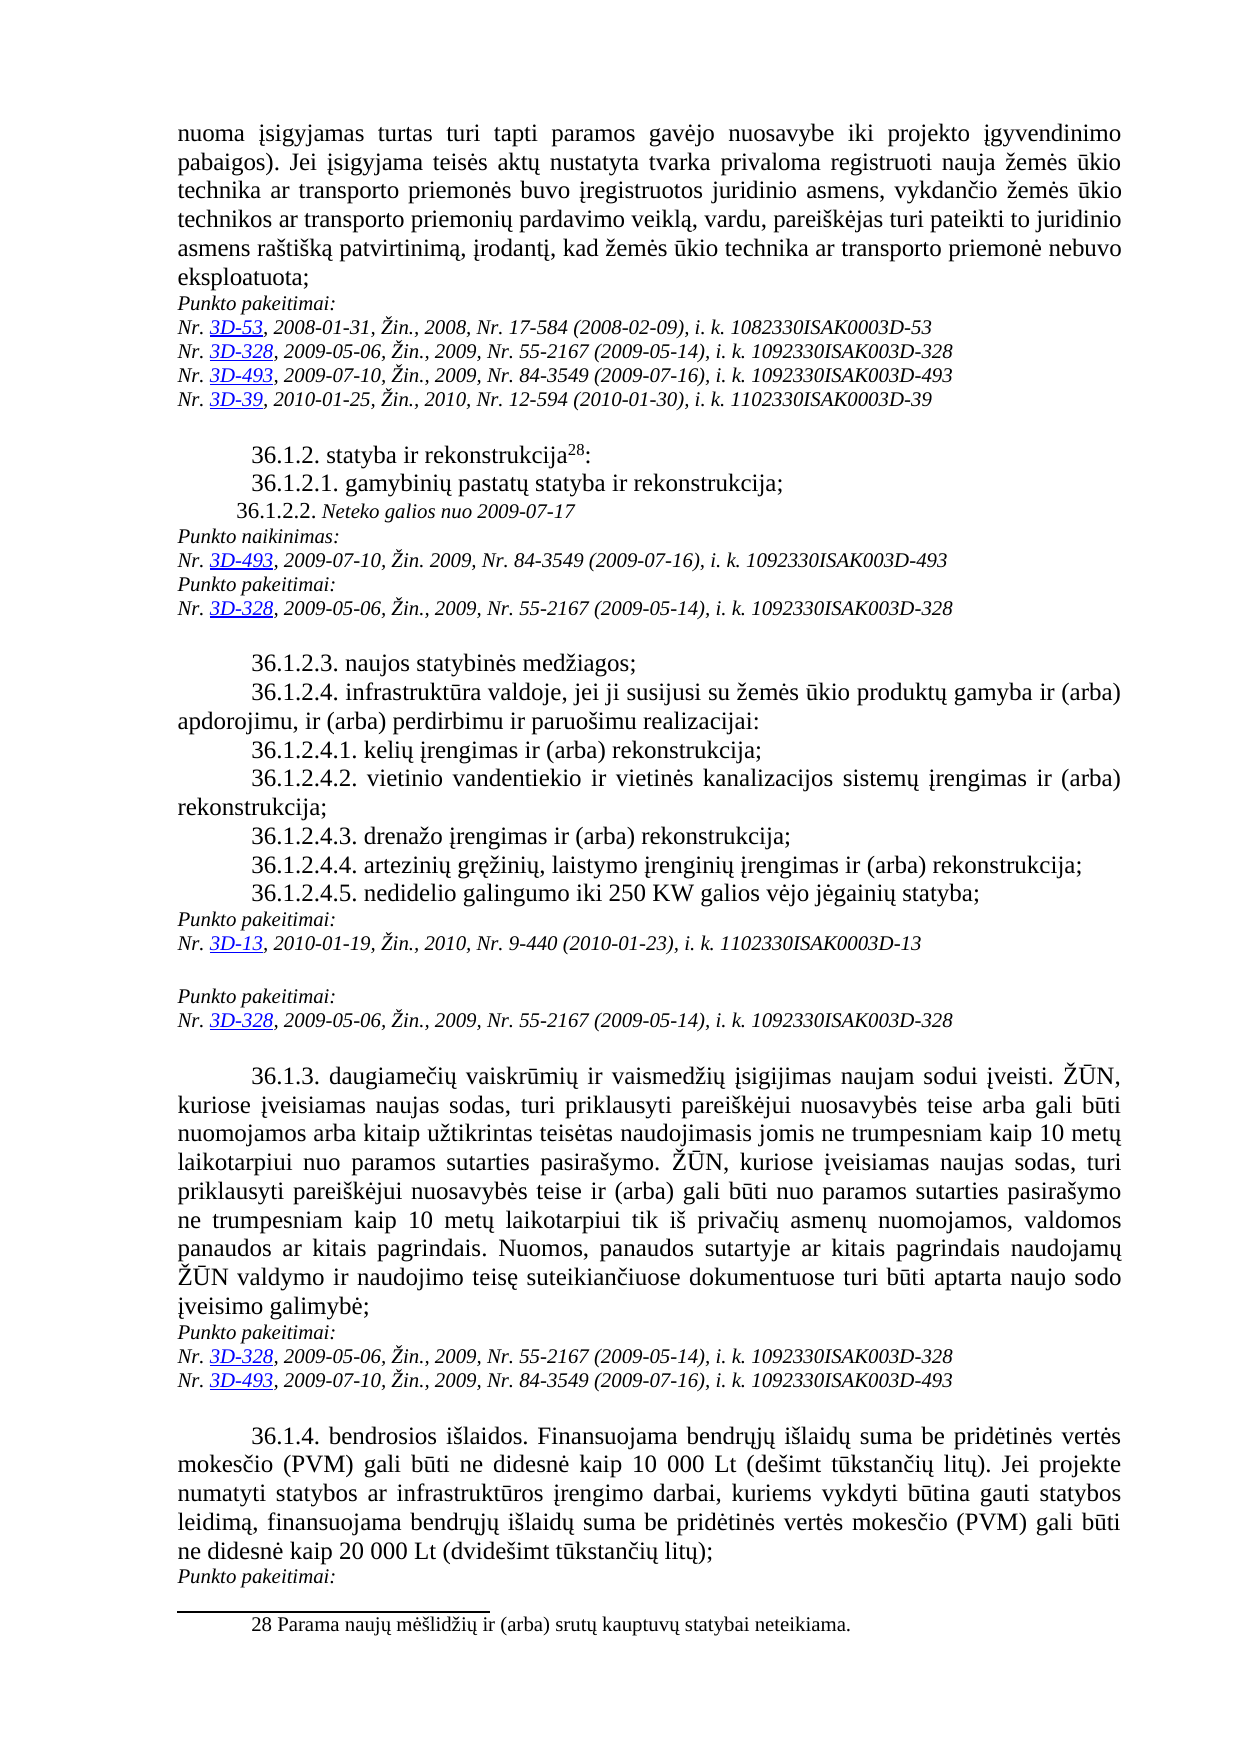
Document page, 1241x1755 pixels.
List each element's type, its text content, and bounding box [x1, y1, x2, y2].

text Nr. 3D-13, 2010-01-19, Žin., 2010, Nr. 9-440 (2010-01-23), i. k. 1102330ISAK0003D-13 [177, 931, 1122, 955]
text 36.1.3. daugiamečių vaiskrūmių ir vaismedžių įsigijimas naujam sodui įveisti. ŽŪN, kuriose įveisiamas naujas sodas, turi priklausyti pareiškėjui nuosavybės teise arba gali būti nuomojamos arba kitaip užtikrintas teisėtas naudojimasis jomis ne trumpesniam kaip 10 metų laikotarpiui nuo paramos sutarties pasirašymo. ŽŪN, kuriose įveisiamas naujas sodas, turi priklausyti pareiškėjui nuosavybės teise ir (arba) gali būti nuo paramos sutarties pasirašymo ne trumpesniam kaip 10 metų laikotarpiui tik iš privačių asmenų nuomojamos, valdomos panaudos ar kitais pagrindais. Nuomos, panaudos sutartyje ar kitais pagrindais naudojamų ŽŪN valdymo ir naudojimo teisę suteikiančiuose dokumentuose turi būti aptarta naujo sodo įveisimo galimybė; [177, 1061, 1122, 1320]
text Punkto naikinimas: [177, 523, 1122, 548]
text 36.1.2.4.2. vietinio vandentiekio ir vietinės kanalizacijos sistemų įrengimas ir (arba) rekonstrukcija; [177, 763, 1122, 821]
text Nr. 3D-39, 2010-01-25, Žin., 2010, Nr. 12-594 (2010-01-30), i. k. 1102330ISAK0003D-39 [177, 387, 1122, 411]
text Nr. 3D-328, 2009-05-06, Žin., 2009, Nr. 55-2167 (2009-05-14), i. k. 1092330ISAK003D-328 [177, 1008, 1122, 1032]
text Nr. 3D-328, 2009-05-06, Žin., 2009, Nr. 55-2167 (2009-05-14), i. k. 1092330ISAK003D-328 [177, 596, 1122, 620]
text Punkto pakeitimai: [177, 572, 1122, 596]
text Nr. 3D-328, 2009-05-06, Žin., 2009, Nr. 55-2167 (2009-05-14), i. k. 1092330ISAK003D-328 [177, 339, 1122, 363]
text 36.1.2.1. gamybinių pastatų statyba ir rekonstrukcija; [177, 468, 1122, 497]
text Nr. 3D-53, 2008-01-31, Žin., 2008, Nr. 17-584 (2008-02-09), i. k. 1082330ISAK0003D-53 [177, 315, 1122, 339]
text Punkto pakeitimai: [177, 291, 1122, 315]
text 36.1.2.4.1. kelių įrengimas ir (arba) rekonstrukcija; [177, 735, 1122, 763]
text 36.1.2.3. naujos statybinės medžiagos; [177, 648, 1122, 677]
text Punkto pakeitimai: [177, 1320, 1122, 1344]
text Nr. 3D-493, 2009-07-10, Žin., 2009, Nr. 84-3549 (2009-07-16), i. k. 1092330ISAK003D-493 [177, 363, 1122, 387]
text 36.1.2.2. Neteko galios nuo 2009-07-17 [177, 497, 1122, 523]
text Nr. 3D-493, 2009-07-10, Žin., 2009, Nr. 84-3549 (2009-07-16), i. k. 1092330ISAK003D-493 [177, 1368, 1122, 1392]
text Nr. 3D-328, 2009-05-06, Žin., 2009, Nr. 55-2167 (2009-05-14), i. k. 1092330ISAK003D-328 [177, 1344, 1122, 1368]
text nuoma įsigyjamas turtas turi tapti paramos gavėjo nuosavybe iki projekto įgyvendinimo pabaigos). Jei įsigyjama teisės aktų nustatyta tvarka privaloma registruoti nauja žemės ūkio technika ar transporto priemonės buvo įregistruotos juridinio asmens, vykdančio žemės ūkio technikos ar transporto priemonių pardavimo veiklą, vardu, pareiškėjas turi pateikti to juridinio asmens raštišką patvirtinimą, įrodantį, kad žemės ūkio technika ar transporto priemonė nebuvo eksploatuota; [177, 118, 1122, 291]
text 36.1.2.4. infrastruktūra valdoje, jei ji susijusi su žemės ūkio produktų gamyba ir (arba) apdorojimu, ir (arba) perdirbimu ir paruošimu realizacijai: [177, 677, 1122, 735]
text Parama naujų mėšlidžių ir (arba) srutų kauptuvų statybai neteikiama. [177, 1612, 1122, 1636]
text 36.1.2.4.5. nedidelio galingumo iki 250 KW galios vėjo jėgainių statyba; [177, 878, 1122, 907]
text 36.1.4. bendrosios išlaidos. Finansuojama bendrųjų išlaidų suma be pridėtinės vertės mokesčio (PVM) gali būti ne didesnė kaip 10 000 Lt (dešimt tūkstančių litų). Jei projekte numatyti statybos ar infrastruktūros įrengimo darbai, kuriems vykdyti būtina gauti statybos leidimą, finansuojama bendrųjų išlaidų suma be pridėtinės vertės mokesčio (PVM) gali būti ne didesnė kaip 20 000 Lt (dvidešimt tūkstančių litų); [177, 1421, 1122, 1564]
text 36.1.2. statyba ir rekonstrukcija: [177, 440, 1122, 468]
text 36.1.2.4.3. drenažo įrengimas ir (arba) rekonstrukcija; [177, 821, 1122, 850]
text Punkto pakeitimai: [177, 984, 1122, 1008]
text Nr. 3D-493, 2009-07-10, Žin. 2009, Nr. 84-3549 (2009-07-16), i. k. 1092330ISAK003D-493 [177, 548, 1122, 572]
text Punkto pakeitimai: [177, 907, 1122, 931]
text 36.1.2.4.4. artezinių gręžinių, laistymo įrenginių įrengimas ir (arba) rekonstrukcija; [177, 850, 1122, 878]
text Punkto pakeitimai: [177, 1564, 1122, 1588]
